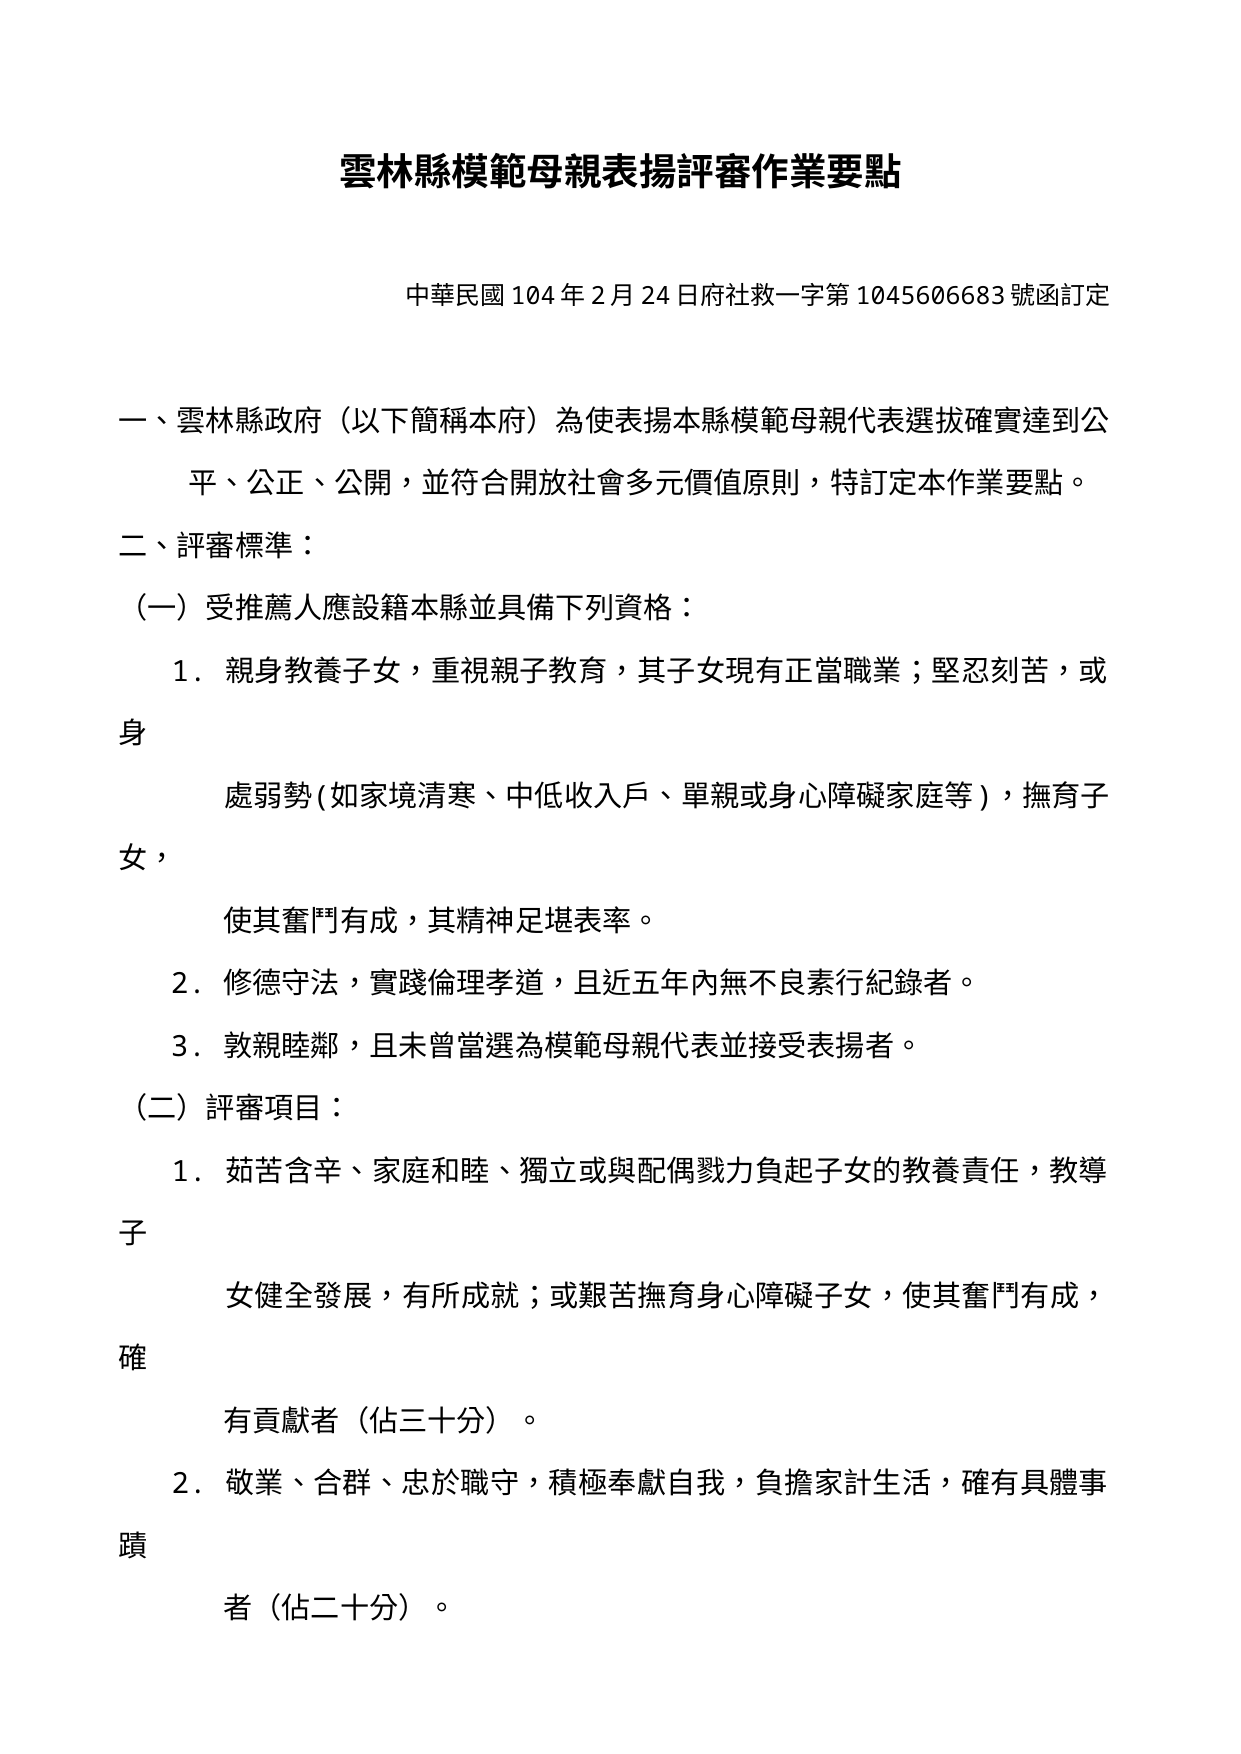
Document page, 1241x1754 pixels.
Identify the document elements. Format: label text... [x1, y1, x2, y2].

text 處弱勢(如家境清寒、中低收入戶、單親或身心障礙家庭等)，撫育子女， [118, 752, 1110, 877]
text 使其奮鬥有成，其精神足堪表率。 [118, 877, 1110, 939]
text 者（佔二十分）。 [118, 1564, 1110, 1627]
text 3. 敦親睦鄰，且未曾當選為模範母親代表並接受表揚者。 [118, 1002, 1110, 1064]
text 中華民國104年2月24日府社救一字第1045606683號函訂定 [130, 252, 1110, 314]
text 2. 修德守法，實踐倫理孝道，且近五年內無不良素行紀錄者。 [118, 939, 1110, 1002]
text 1. 茹苦含辛、家庭和睦、獨立或與配偶戮力負起子女的教養責任，教導子 [118, 1127, 1110, 1252]
text （一）受推薦人應設籍本縣並具備下列資格： [118, 564, 1110, 627]
text 1. 親身教養子女，重視親子教育，其子女現有正當職業；堅忍刻苦，或身 [118, 627, 1110, 752]
text 雲林縣模範母親表揚評審作業要點 [130, 127, 1110, 189]
text （二）評審項目： [118, 1064, 1110, 1127]
text 有貢獻者（佔三十分）。 [118, 1377, 1110, 1439]
text 一、雲林縣政府（以下簡稱本府）為使表揚本縣模範母親代表選拔確實達到公 [118, 377, 1110, 439]
text 2. 敬業、合群、忠於職守，積極奉獻自我，負擔家計生活，確有具體事蹟 [118, 1439, 1110, 1564]
text 平、公正、公開，並符合開放社會多元價值原則，特訂定本作業要點。 [118, 439, 1110, 502]
text 女健全發展，有所成就；或艱苦撫育身心障礙子女，使其奮鬥有成，確 [118, 1252, 1110, 1377]
text 二、評審標準： [118, 502, 1110, 564]
